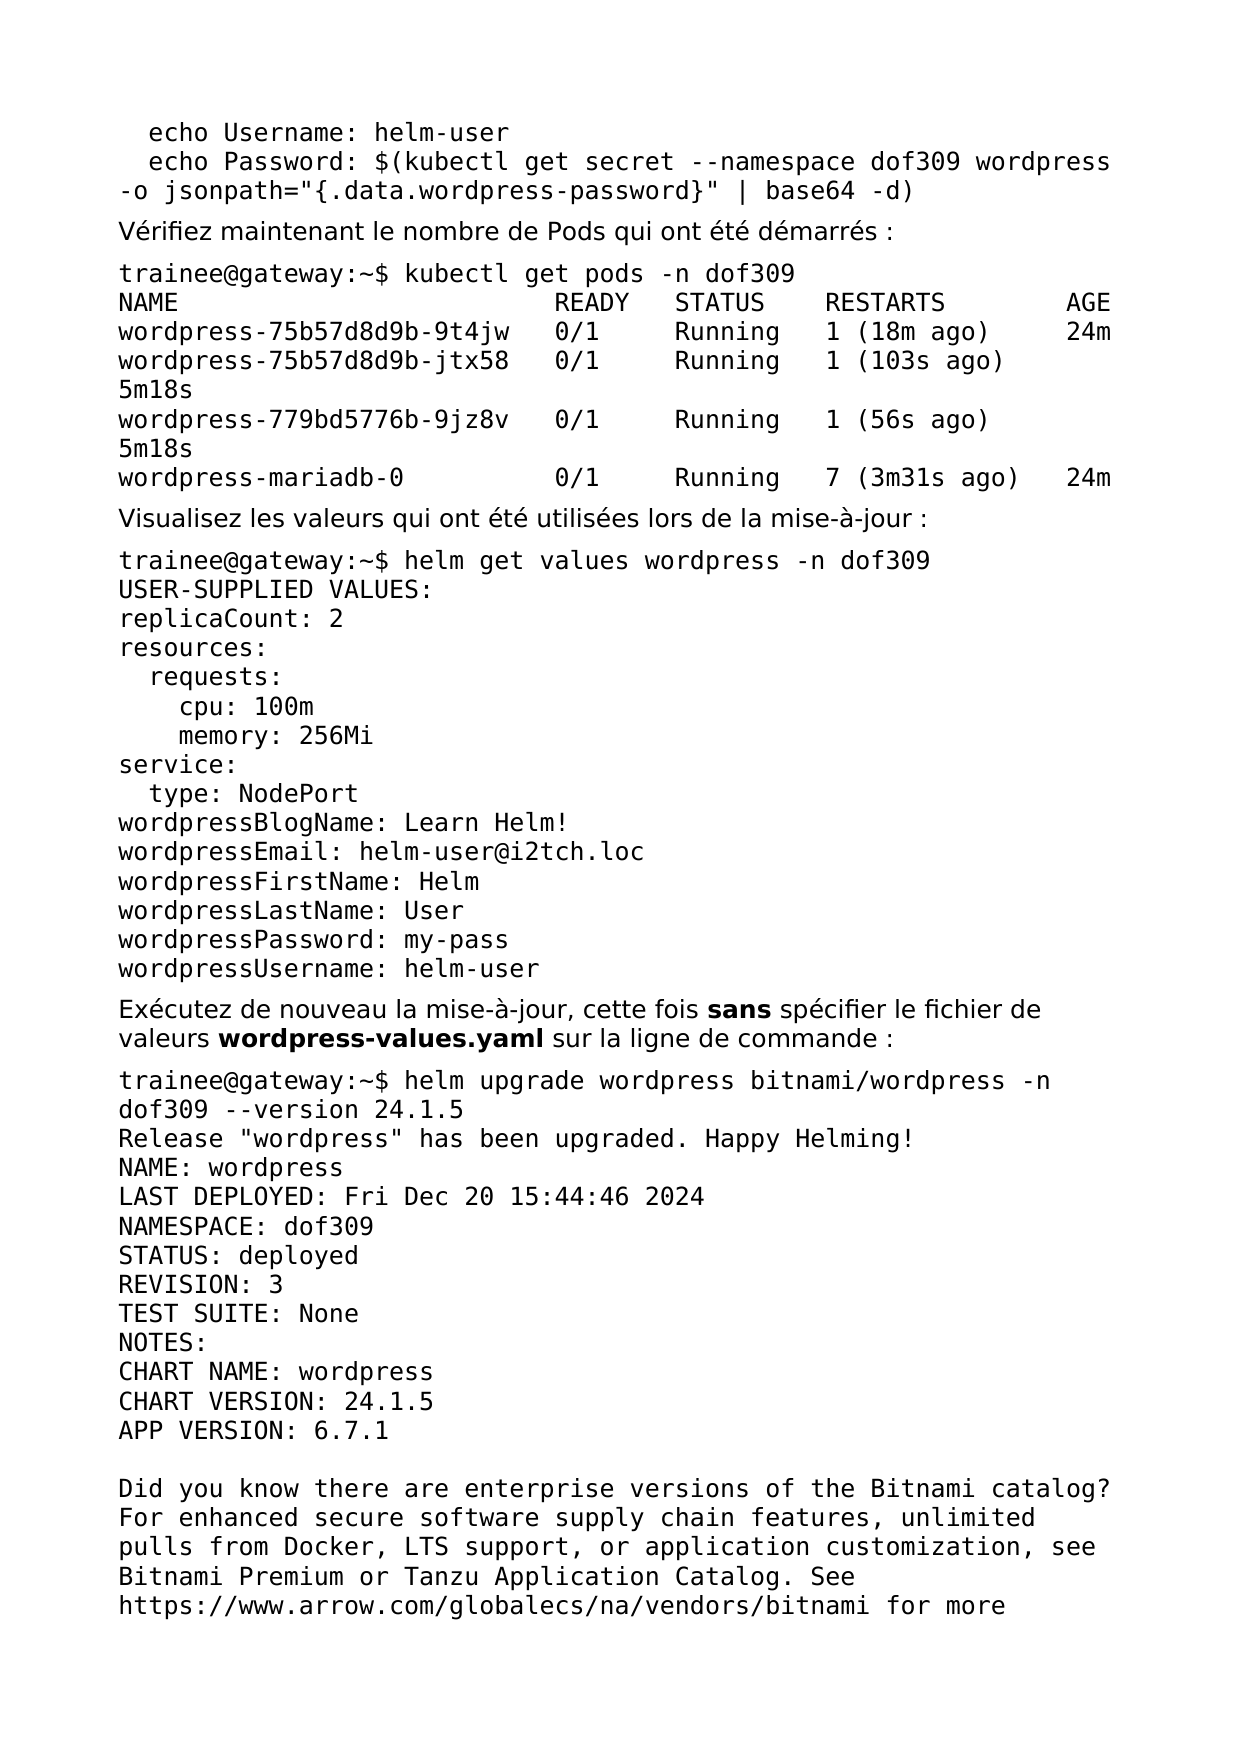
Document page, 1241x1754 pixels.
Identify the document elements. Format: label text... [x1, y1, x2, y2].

text trainee@gateway:~$ helm upgrade wordpress bitnami/wordpress -n dof309 --version 24.1.5 Release "wordpress" has been upgraded. Happy Helming! NAME: wordpress LAST DEPLOYED: Fri Dec 20 15:44:46 2024 NAMESPACE: dof309 STATUS: deployed REVISION: 3 TEST SUITE: None NOTES: CHART NAME: wordpress CHART VERSION: 24.1.5 APP VERSION: 6.7.1 Did you know there are enterprise versions of the Bitnami catalog? For enhanced secure software supply chain features, unlimited pulls from Docker, LTS support, or application customization, see Bitnami Premium or Tanzu Application Catalog. See https://www.arrow.com/globalecs/na/vendors/bitnami for more [118, 1066, 1122, 1620]
text echo Username: helm-user echo Password: $(kubectl get secret --namespace dof309 wordpress -o jsonpath="{.data.wordpress-password}" | base64 -d) [118, 118, 1122, 206]
text trainee@gateway:~$ helm get values wordpress -n dof309 USER-SUPPLIED VALUES: replicaCount: 2 resources: requests: cpu: 100m memory: 256Mi service: type: NodePort wordpressBlogName: Learn Helm! wordpressEmail: helm-user@i2tch.loc wordpressFirstName: Helm wordpressLastName: User wordpressPassword: my-pass wordpressUsername: helm-user [118, 546, 1122, 983]
text Visualisez les valeurs qui ont été utilisées lors de la mise-à-jour : [118, 504, 1122, 533]
text Vérifiez maintenant le nombre de Pods qui ont été démarrés : [118, 217, 1122, 247]
text trainee@gateway:~$ kubectl get pods -n dof309 NAME READY STATUS RESTARTS AGE wordpress-75b57d8d9b-9t4jw 0/1 Running 1 (18m ago) 24m wordpress-75b57d8d9b-jtx58 0/1 Running 1 (103s ago) 5m18s wordpress-779bd5776b-9jz8v 0/1 Running 1 (56s ago) 5m18s wordpress-mariadb-0 0/1 Running 7 (3m31s ago) 24m [118, 259, 1122, 492]
text Exécutez de nouveau la mise-à-jour, cette fois sans spécifier le fichier de valeurs wordpress-values.yaml sur la ligne de commande : [118, 995, 1122, 1053]
